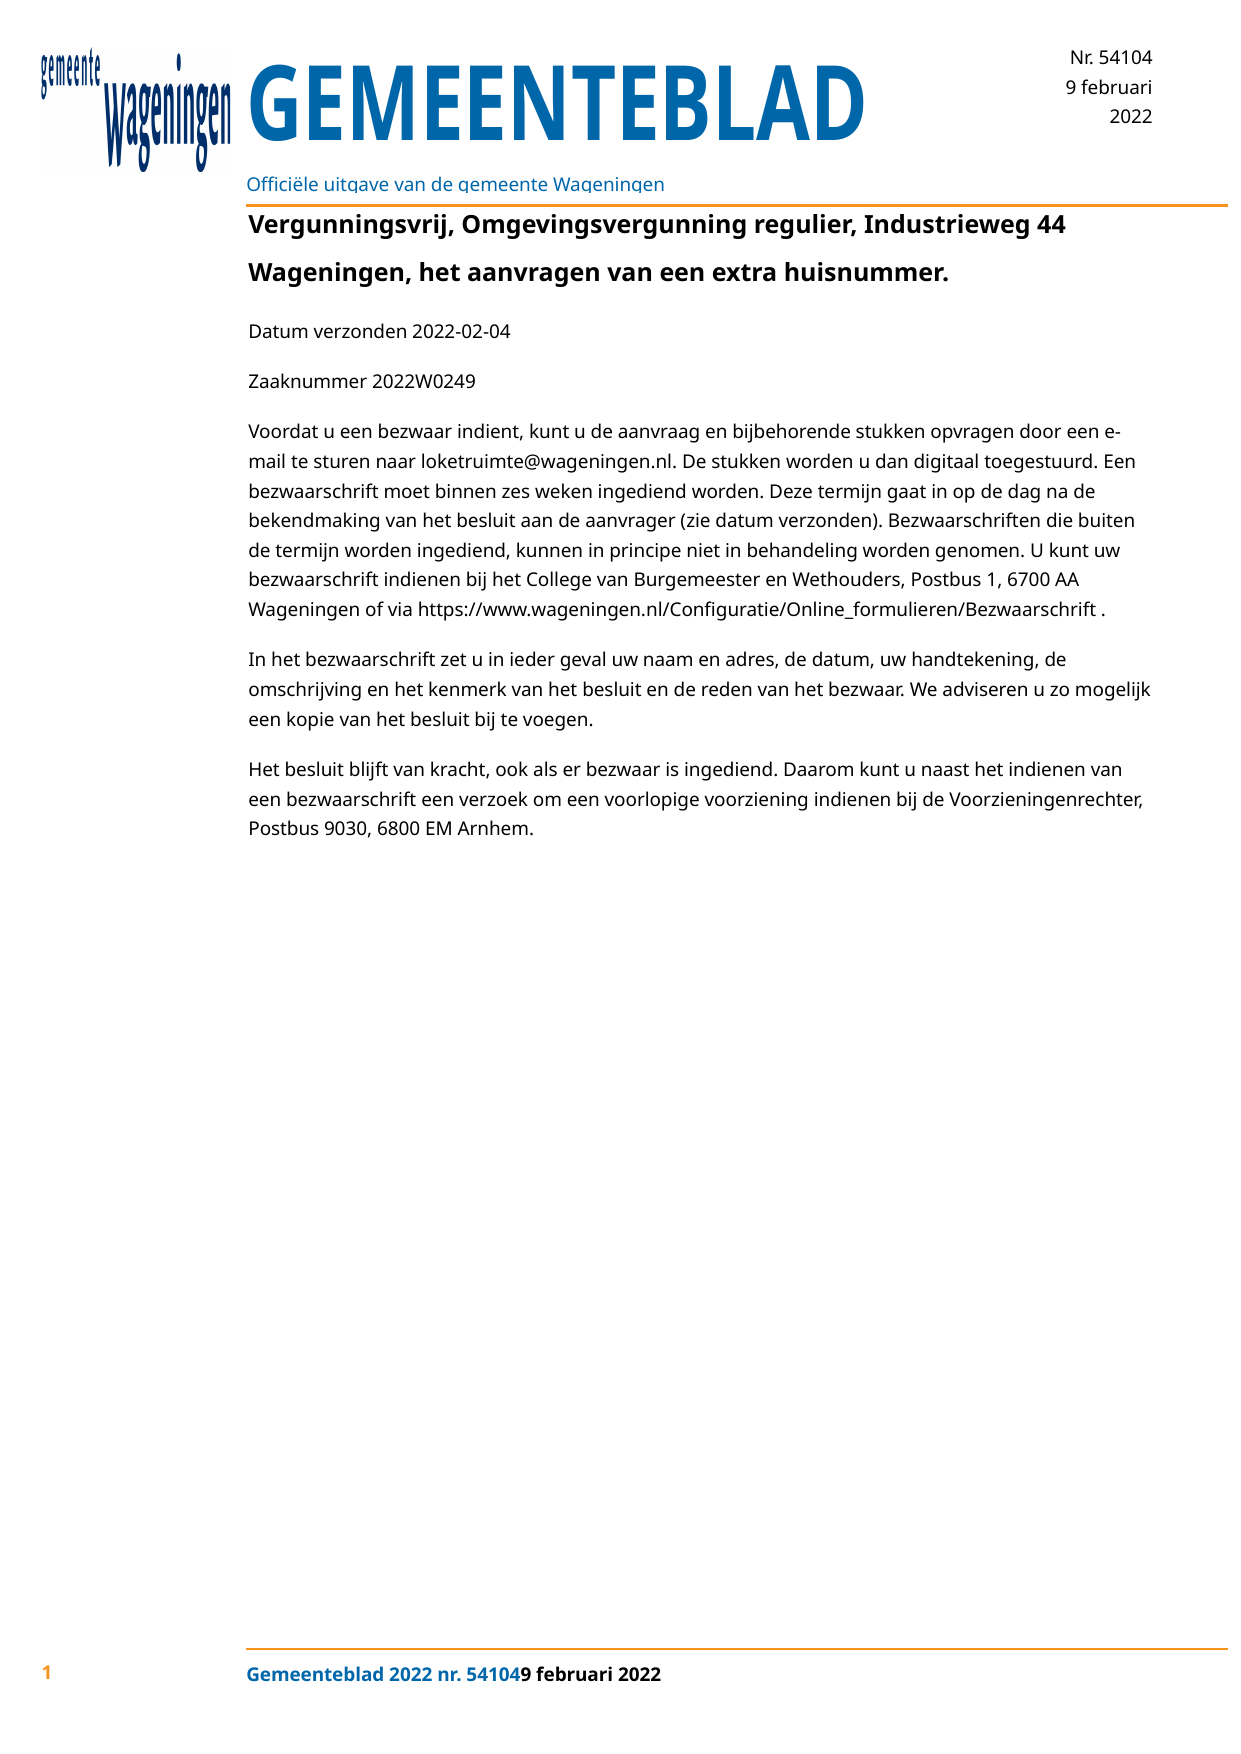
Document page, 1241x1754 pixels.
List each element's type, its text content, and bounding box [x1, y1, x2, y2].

picture [41, 47, 231, 172]
text Het besluit blijft van kracht, ook als er bezwaar is ingediend. Daarom kunt u naast het indienen van een bezwaarschrift een verzoek om een voorlopige voorziening indienen bij de Voorzieningenrechter, Postbus 9030, 6800 EM Arnhem. [248, 756, 1152, 841]
text Datum verzonden 2022-02-04 [248, 318, 1152, 344]
text In het bezwaarschrift zet u in ieder geval uw naam en adres, de datum, uw handtekening, de omschrijving en het kenmerk van het besluit en de reden van het bezwaar. We adviseren u zo mogelijk een kopie van het besluit bij te voegen. [248, 647, 1152, 732]
text Voordat u een bezwaar indient, kunt u de aanvraag en bijbehorende stukken opvragen door een e-mail te sturen naar loketruimte@wageningen.nl. De stukken worden u dan digitaal toegestuurd. Een bezwaarschrift moet binnen zes weken ingediend worden. Deze termijn gaat in op de dag na de bekendmaking van het besluit aan de aanvrager (zie datum verzonden). Bezwaarschriften die buiten de termijn worden ingediend, kunnen in principe niet in behandeling worden genomen. U kunt uw bezwaarschrift indienen bij het College van Burgemeester en Wethouders, Postbus 1, 6700 AA Wageningen of via https://www.wageningen.nl/Configuratie/Online_formulieren/Bezwaarschrift . [248, 419, 1152, 622]
text Zaaknummer 2022W0249 [248, 368, 1152, 394]
text Vergunningsvrij, Omgevingsvergunning regulier, Industrieweg 44 Wageningen, het aanvragen van een extra huisnummer. [248, 207, 1152, 288]
